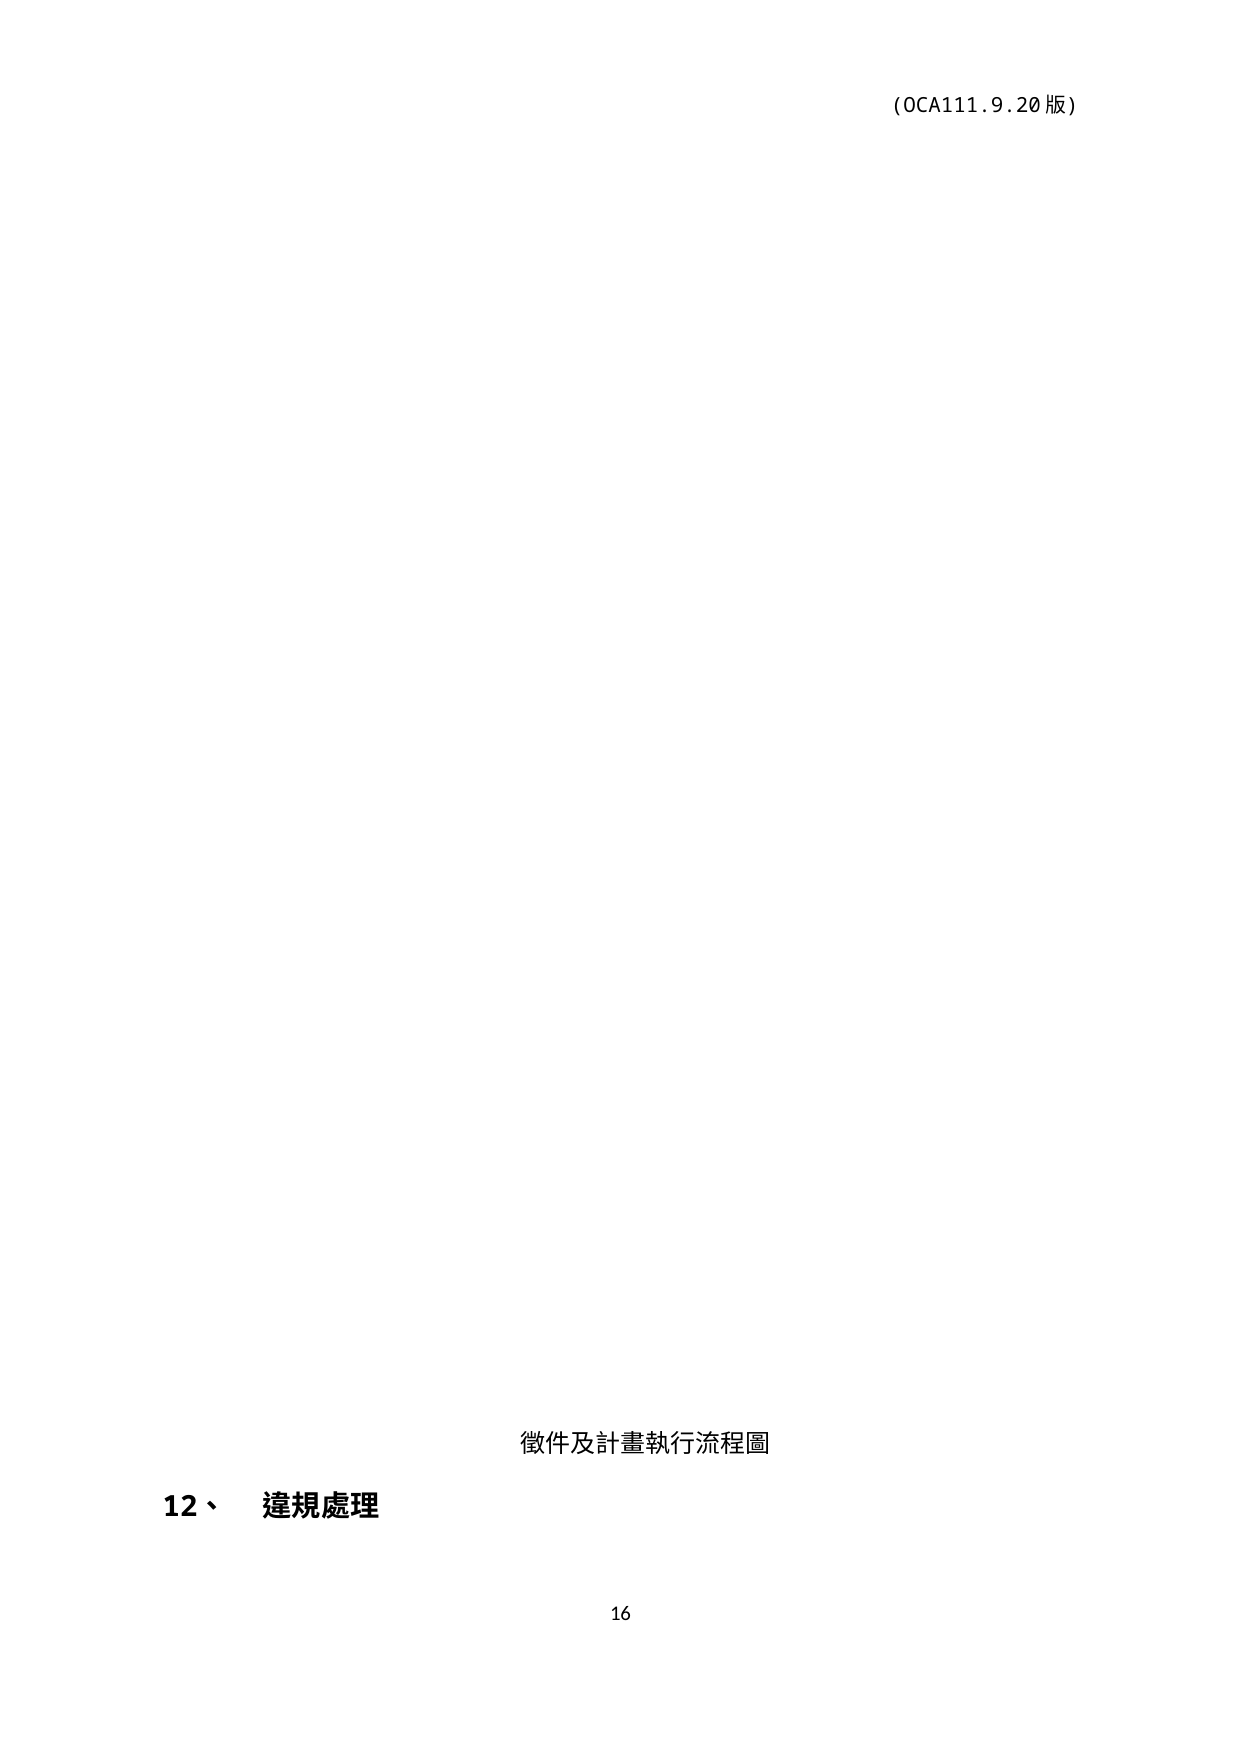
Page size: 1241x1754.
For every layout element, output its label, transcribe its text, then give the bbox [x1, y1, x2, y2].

list 違規處理 [162, 1462, 1078, 1525]
text 徵件及計畫執行流程圖 [212, 1400, 1078, 1462]
